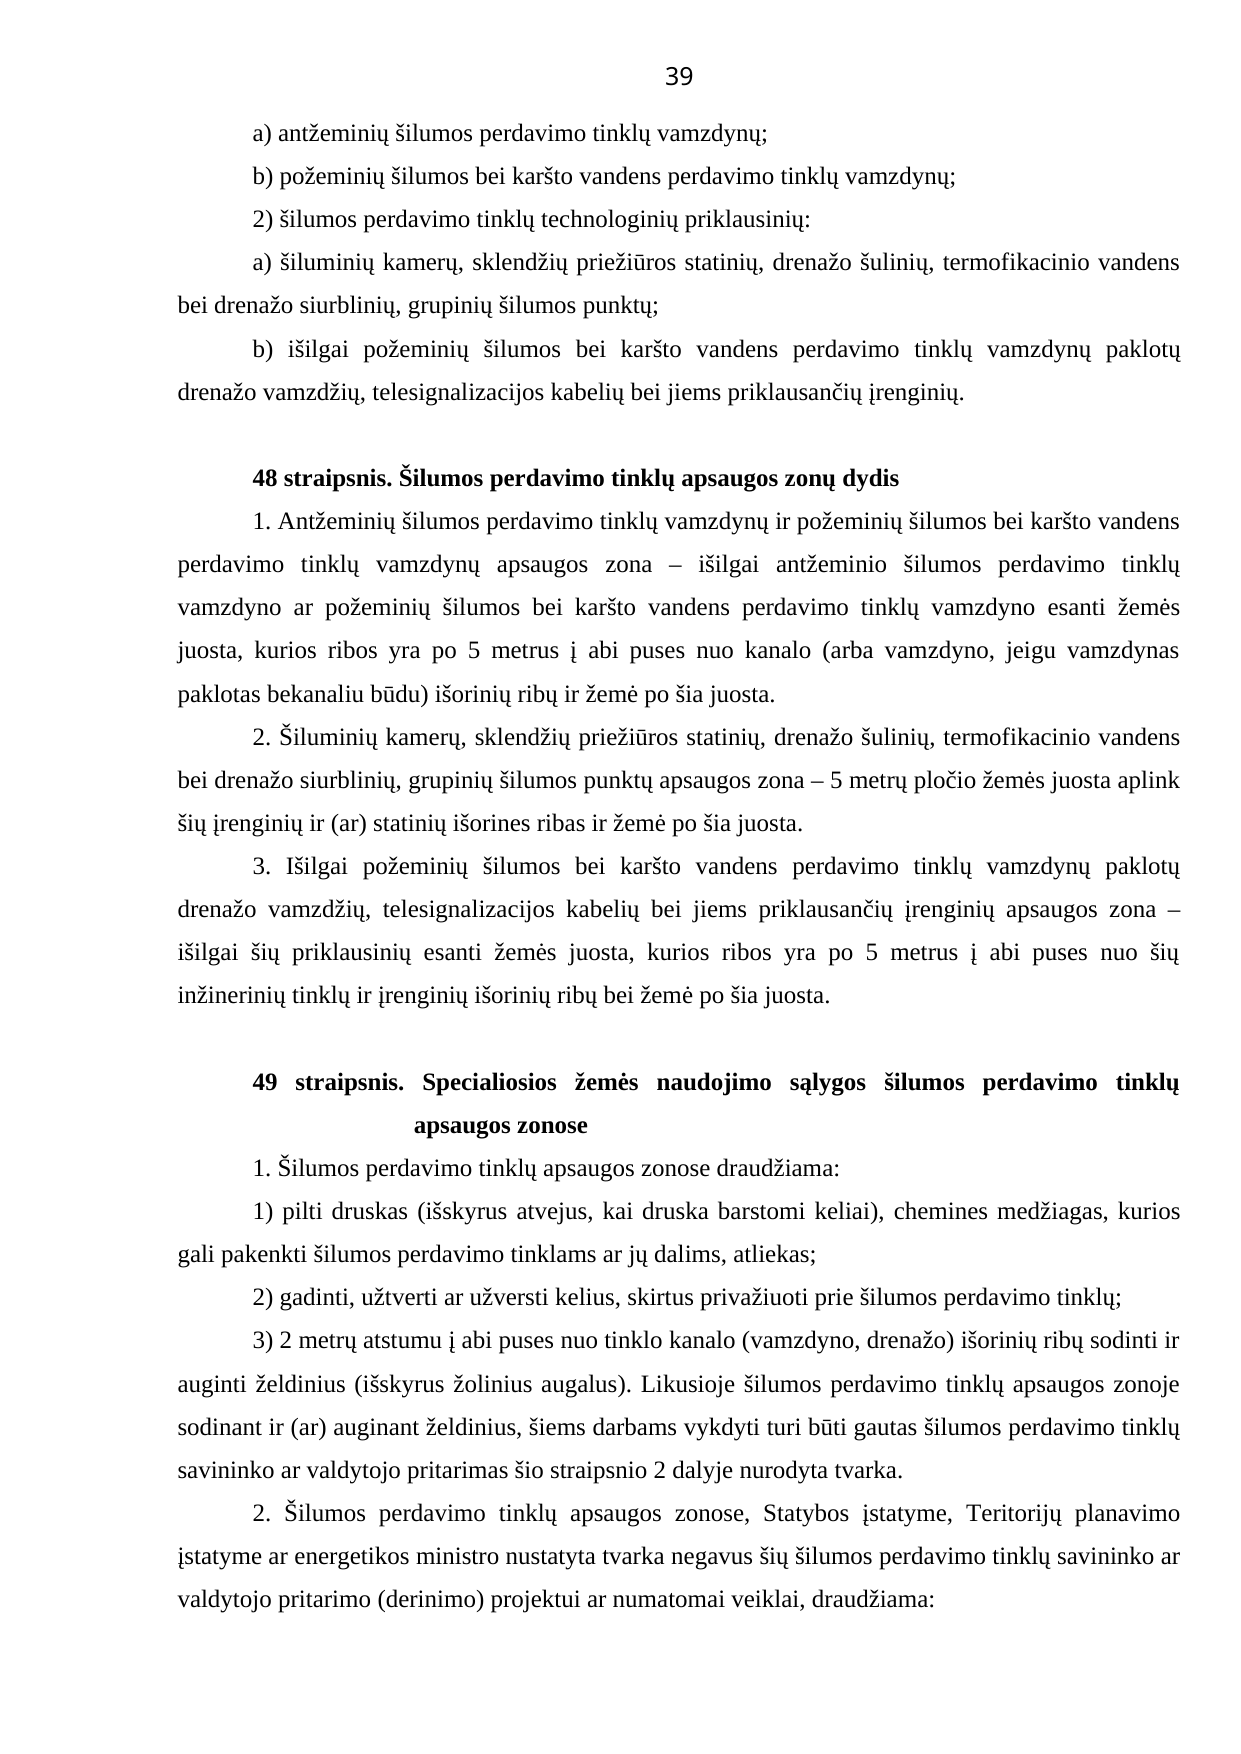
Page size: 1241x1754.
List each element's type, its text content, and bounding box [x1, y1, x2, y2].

text 49 straipsnis. Specialiosios žemės naudojimo sąlygos šilumos perdavimo tinklų apsaugos zonose [252, 1067, 1181, 1139]
text 2) gadinti, užtverti ar užversti kelius, skirtus privažiuoti prie šilumos perdavimo tinklų; [177, 1282, 1181, 1311]
text b) išilgai požeminių šilumos bei karšto vandens perdavimo tinklų vamzdynų paklotų drenažo vamzdžių, telesignalizacijos kabelių bei jiems priklausančių įrenginių. [177, 334, 1181, 406]
text 3. Išilgai požeminių šilumos bei karšto vandens perdavimo tinklų vamzdynų paklotų drenažo vamzdžių, telesignalizacijos kabelių bei jiems priklausančių įrenginių apsaugos zona –išilgai šių priklausinių esanti žemės juosta, kurios ribos yra po 5 metrus į abi puses nuo šių inžinerinių tinklų ir įrenginių išorinių ribų bei žemė po šia juosta. [177, 851, 1181, 1009]
text 2) šilumos perdavimo tinklų technologinių priklausinių: [177, 204, 1181, 233]
text b) požeminių šilumos bei karšto vandens perdavimo tinklų vamzdynų; [177, 161, 1181, 190]
text 2. Šiluminių kamerų, sklendžių priežiūros statinių, drenažo šulinių, termofikacinio vandens bei drenažo siurblinių, grupinių šilumos punktų apsaugos zona – 5 metrų pločio žemės juosta aplink šių įrenginių ir (ar) statinių išorines ribas ir žemė po šia juosta. [177, 722, 1181, 837]
text a) šiluminių kamerų, sklendžių priežiūros statinių, drenažo šulinių, termofikacinio vandens bei drenažo siurblinių, grupinių šilumos punktų; [177, 247, 1181, 319]
text 2. Šilumos perdavimo tinklų apsaugos zonose, Statybos įstatyme, Teritorijų planavimo įstatyme ar energetikos ministro nustatyta tvarka negavus šių šilumos perdavimo tinklų savininko ar valdytojo pritarimo (derinimo) projektui ar numatomai veiklai, draudžiama: [177, 1498, 1181, 1613]
text 48 straipsnis. Šilumos perdavimo tinklų apsaugos zonų dydis [177, 463, 1181, 492]
text 1. Antžeminių šilumos perdavimo tinklų vamzdynų ir požeminių šilumos bei karšto vandens perdavimo tinklų vamzdynų apsaugos zona – išilgai antžeminio šilumos perdavimo tinklų vamzdyno ar požeminių šilumos bei karšto vandens perdavimo tinklų vamzdyno esanti žemės juosta, kurios ribos yra po 5 metrus į abi puses nuo kanalo (arba vamzdyno, jeigu vamzdynas paklotas bekanaliu būdu) išorinių ribų ir žemė po šia juosta. [177, 506, 1181, 707]
text 1. Šilumos perdavimo tinklų apsaugos zonose draudžiama: [177, 1153, 1181, 1182]
text 3) 2 metrų atstumu į abi puses nuo tinklo kanalo (vamzdyno, drenažo) išorinių ribų sodinti ir auginti želdinius (išskyrus žolinius augalus). Likusioje šilumos perdavimo tinklų apsaugos zonoje sodinant ir (ar) auginant želdinius, šiems darbams vykdyti turi būti gautas šilumos perdavimo tinklų savininko ar valdytojo pritarimas šio straipsnio 2 dalyje nurodyta tvarka. [177, 1326, 1181, 1484]
text a) antžeminių šilumos perdavimo tinklų vamzdynų; [177, 118, 1181, 147]
text 1) pilti druskas (išskyrus atvejus, kai druska barstomi keliai), chemines medžiagas, kurios gali pakenkti šilumos perdavimo tinklams ar jų dalims, atliekas; [177, 1196, 1181, 1268]
